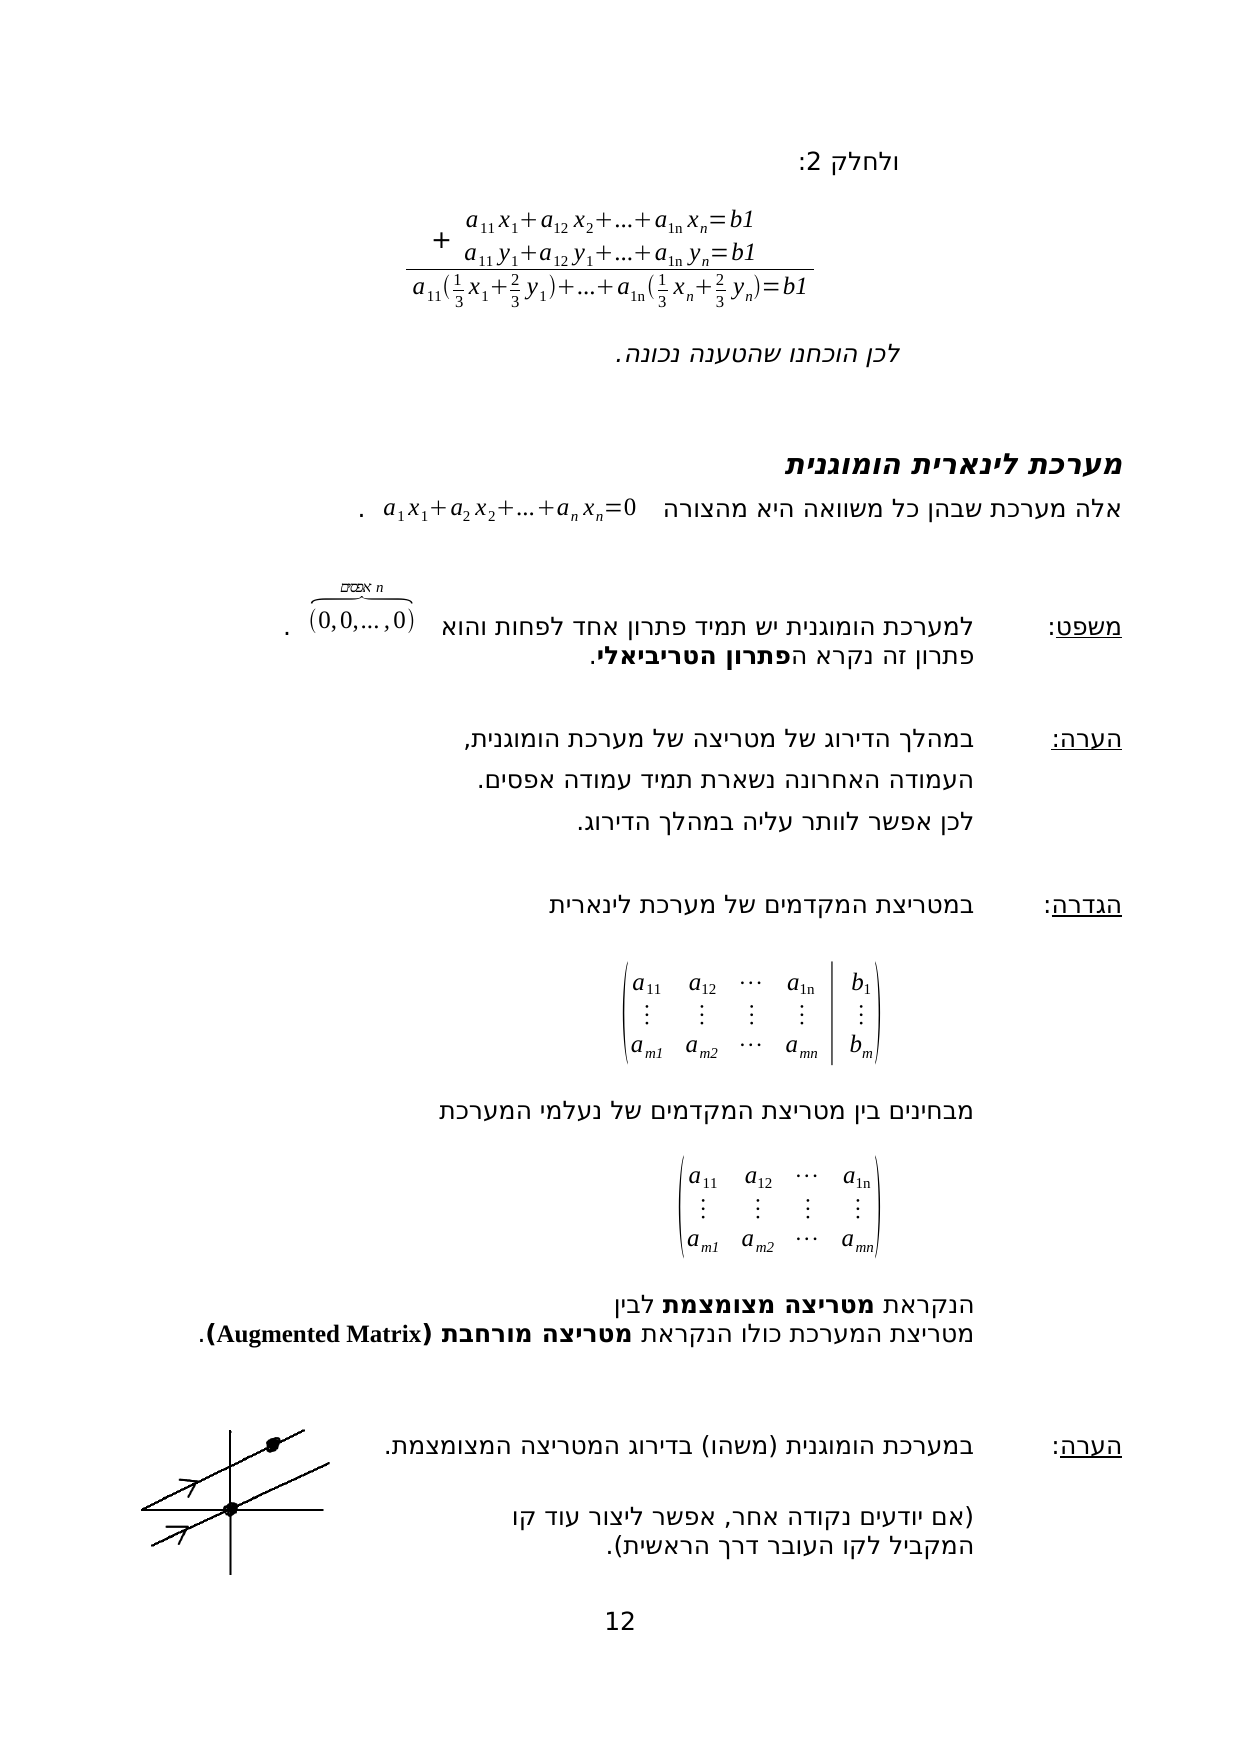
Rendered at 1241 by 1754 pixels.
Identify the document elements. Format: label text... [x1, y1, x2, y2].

text לכן אפשר לוותר עליה במהלך הדירוג. [118, 807, 1122, 836]
text הגדרה: במטריצת המקדמים של מערכת לינארית [118, 890, 1122, 948]
text העמודה האחרונה נשארת תמיד עמודה אפסים. [118, 765, 1122, 794]
list ולחלק 2: לכן הוכחנו שהטענה נכונה. [118, 118, 1084, 368]
picture [136, 1419, 330, 1577]
text (אם יודעים נקודה אחר, אפשר ליצור עוד קו המקביל לקו העובר דרך הראשית). [330, 1473, 1122, 1560]
subtitle מערכת לינארית הומוגנית [118, 447, 1122, 481]
text משפט: למערכת הומוגנית יש תמיד פתרון אחד לפחות והוא . פתרון זה נקרא הפתרון הטריביאלי. [118, 578, 1122, 670]
text אלה מערכת שבהן כל משוואה היא מהצורה . [118, 493, 1122, 525]
text הערה: במערכת הומוגנית (משהו) בדירוג המטריצה המצומצמת. [330, 1431, 1122, 1460]
text [118, 1473, 136, 1560]
list + [422, 225, 452, 254]
text מבחינים בין מטריצת המקדמים של נעלמי המערכת הנקראת מטריצה מצומצמת לבין מטריצת המערכת כולו הנקראת מטריצה מורחבת (Augmented Matrix). [118, 960, 974, 1348]
text הערה: במהלך הדירוג של מטריצה של מערכת הומוגנית, [118, 724, 1122, 753]
